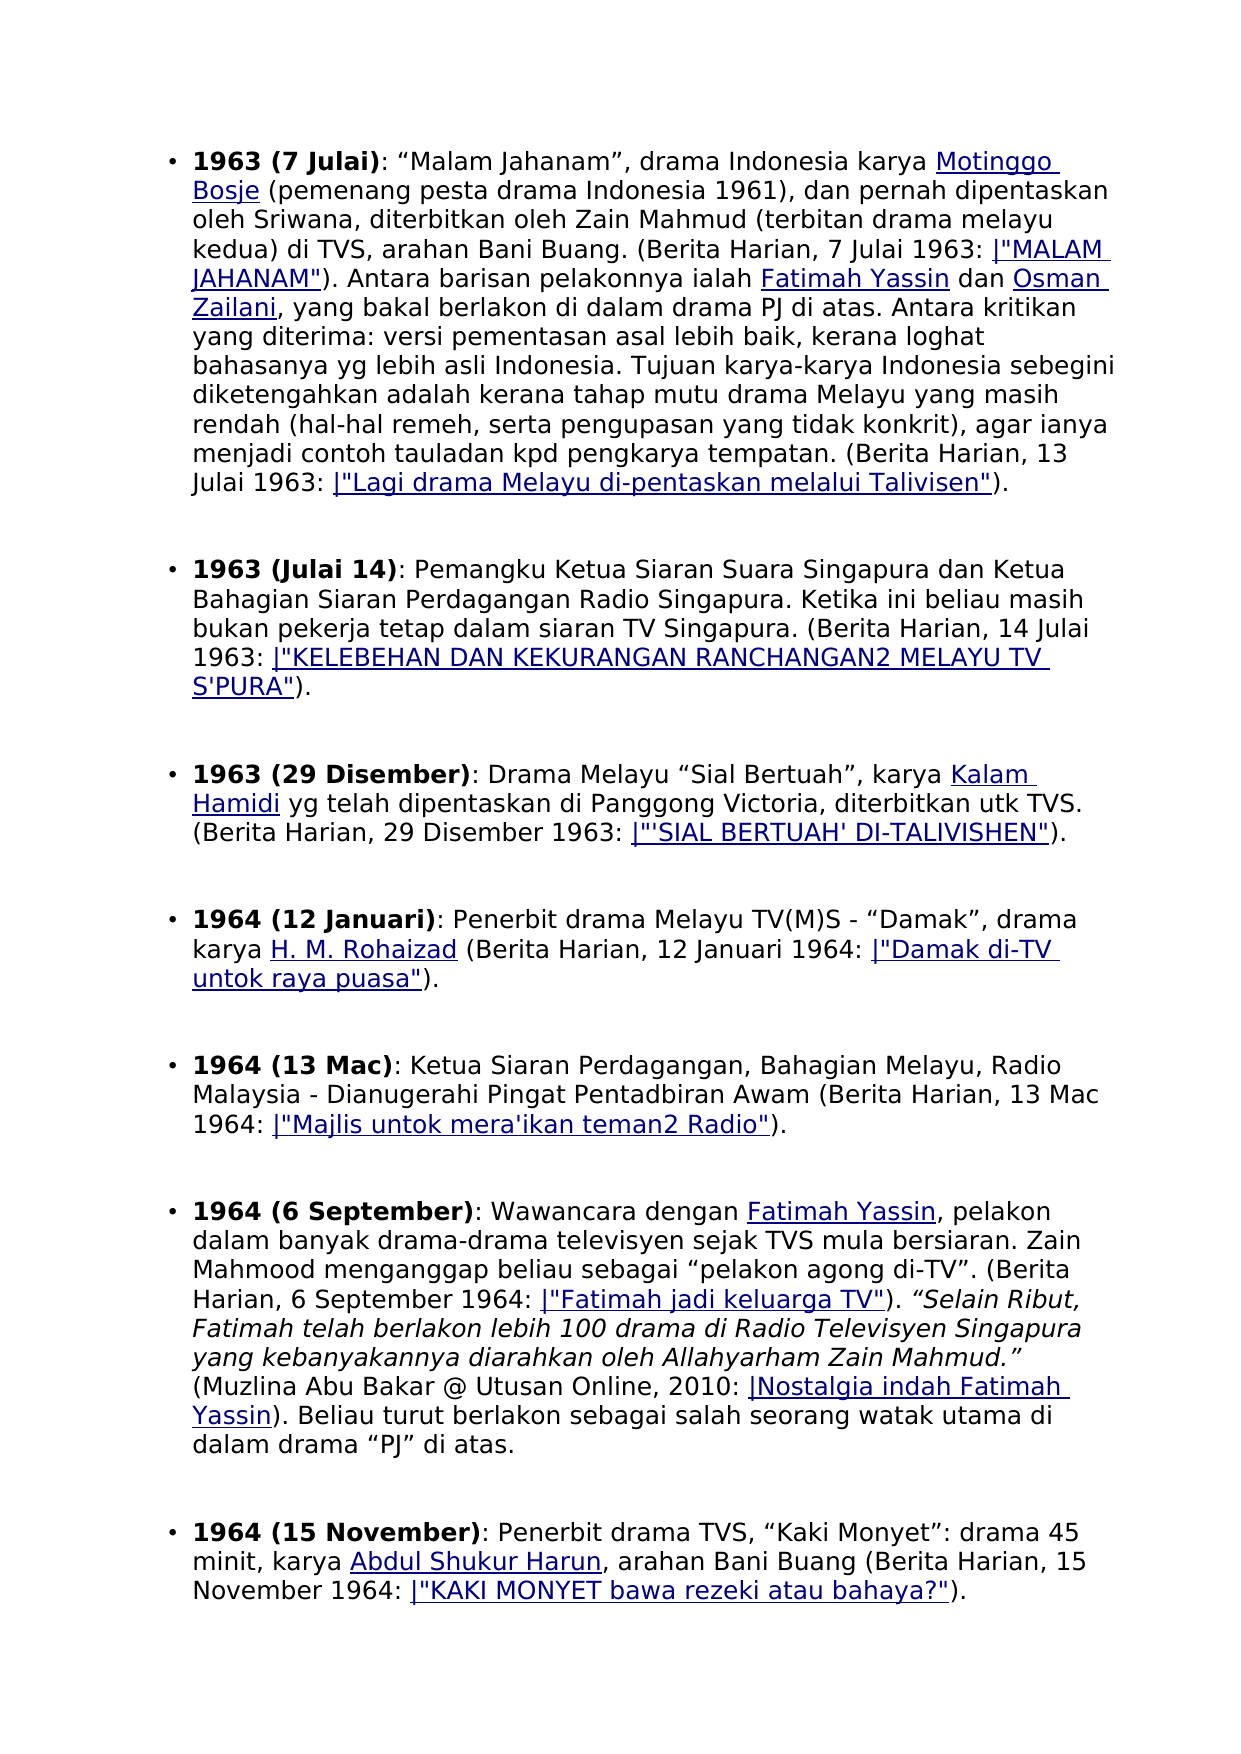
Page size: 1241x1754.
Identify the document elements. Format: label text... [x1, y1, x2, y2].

list 1964 (13 Mac): Ketua Siaran Perdagangan, Bahagian Melayu, Radio Malaysia - Dianugerahi Pingat Pentadbiran Awam (Berita Harian, 13 Mac 1964: |"Majlis untok mera'ikan teman2 Radio"). [177, 1051, 1122, 1197]
list 1963 (29 Disember): Drama Melayu “Sial Bertuah”, karya Kalam Hamidi yg telah dipentaskan di Panggong Victoria, diterbitkan utk TVS. (Berita Harian, 29 Disember 1963: |"'SIAL BERTUAH' DI-TALIVISHEN"). [177, 760, 1122, 906]
list 1964 (6 September): Wawancara dengan Fatimah Yassin, pelakon dalam banyak drama-drama televisyen sejak TVS mula bersiaran. Zain Mahmood menganggap beliau sebagai “pelakon agong di-TV”. (Berita Harian, 6 September 1964: |"Fatimah jadi keluarga TV"). “Selain Ribut, Fatimah telah berlakon lebih 100 drama di Radio Televisyen Singapura yang kebanyakannya diarahkan oleh Allahyarham Zain Mahmud.” (Muzlina Abu Bakar @ Utusan Online, 2010: |Nostalgia indah Fatimah Yassin). Beliau turut berlakon sebagai salah seorang watak utama di dalam drama “PJ” di atas. [177, 1197, 1122, 1518]
list 1964 (12 Januari): Penerbit drama Melayu TV(M)S - “Damak”, drama karya H. M. Rohaizad (Berita Harian, 12 Januari 1964: |"Damak di-TV untok raya puasa"). [177, 906, 1122, 1051]
list 1964 (15 November): Penerbit drama TVS, “Kaki Monyet”: drama 45 minit, karya Abdul Shukur Harun, arahan Bani Buang (Berita Harian, 15 November 1964: |"KAKI MONYET bawa rezeki atau bahaya?"). [177, 1518, 1122, 1635]
list [177, 118, 1122, 147]
list 1963 (Julai 14): Pemangku Ketua Siaran Suara Singapura dan Ketua Bahagian Siaran Perdagangan Radio Singapura. Ketika ini beliau masih bukan pekerja tetap dalam siaran TV Singapura. (Berita Harian, 14 Julai 1963: |"KELEBEHAN DAN KEKURANGAN RANCHANGAN2 MELAYU TV S'PURA"). [177, 556, 1122, 760]
list 1963 (7 Julai): “Malam Jahanam”, drama Indonesia karya Motinggo Bosje (pemenang pesta drama Indonesia 1961), dan pernah dipentaskan oleh Sriwana, diterbitkan oleh Zain Mahmud (terbitan drama melayu kedua) di TVS, arahan Bani Buang. (Berita Harian, 7 Julai 1963: |"MALAM JAHANAM"). Antara barisan pelakonnya ialah Fatimah Yassin dan Osman Zailani, yang bakal berlakon di dalam drama PJ di atas. Antara kritikan yang diterima: versi pementasan asal lebih baik, kerana loghat bahasanya yg lebih asli Indonesia. Tujuan karya-karya Indonesia sebegini diketengahkan adalah kerana tahap mutu drama Melayu yang masih rendah (hal-hal remeh, serta pengupasan yang tidak konkrit), agar ianya menjadi contoh tauladan kpd pengkarya tempatan. (Berita Harian, 13 Julai 1963: |"Lagi drama Melayu di-pentaskan melalui Talivisen"). [177, 147, 1122, 556]
